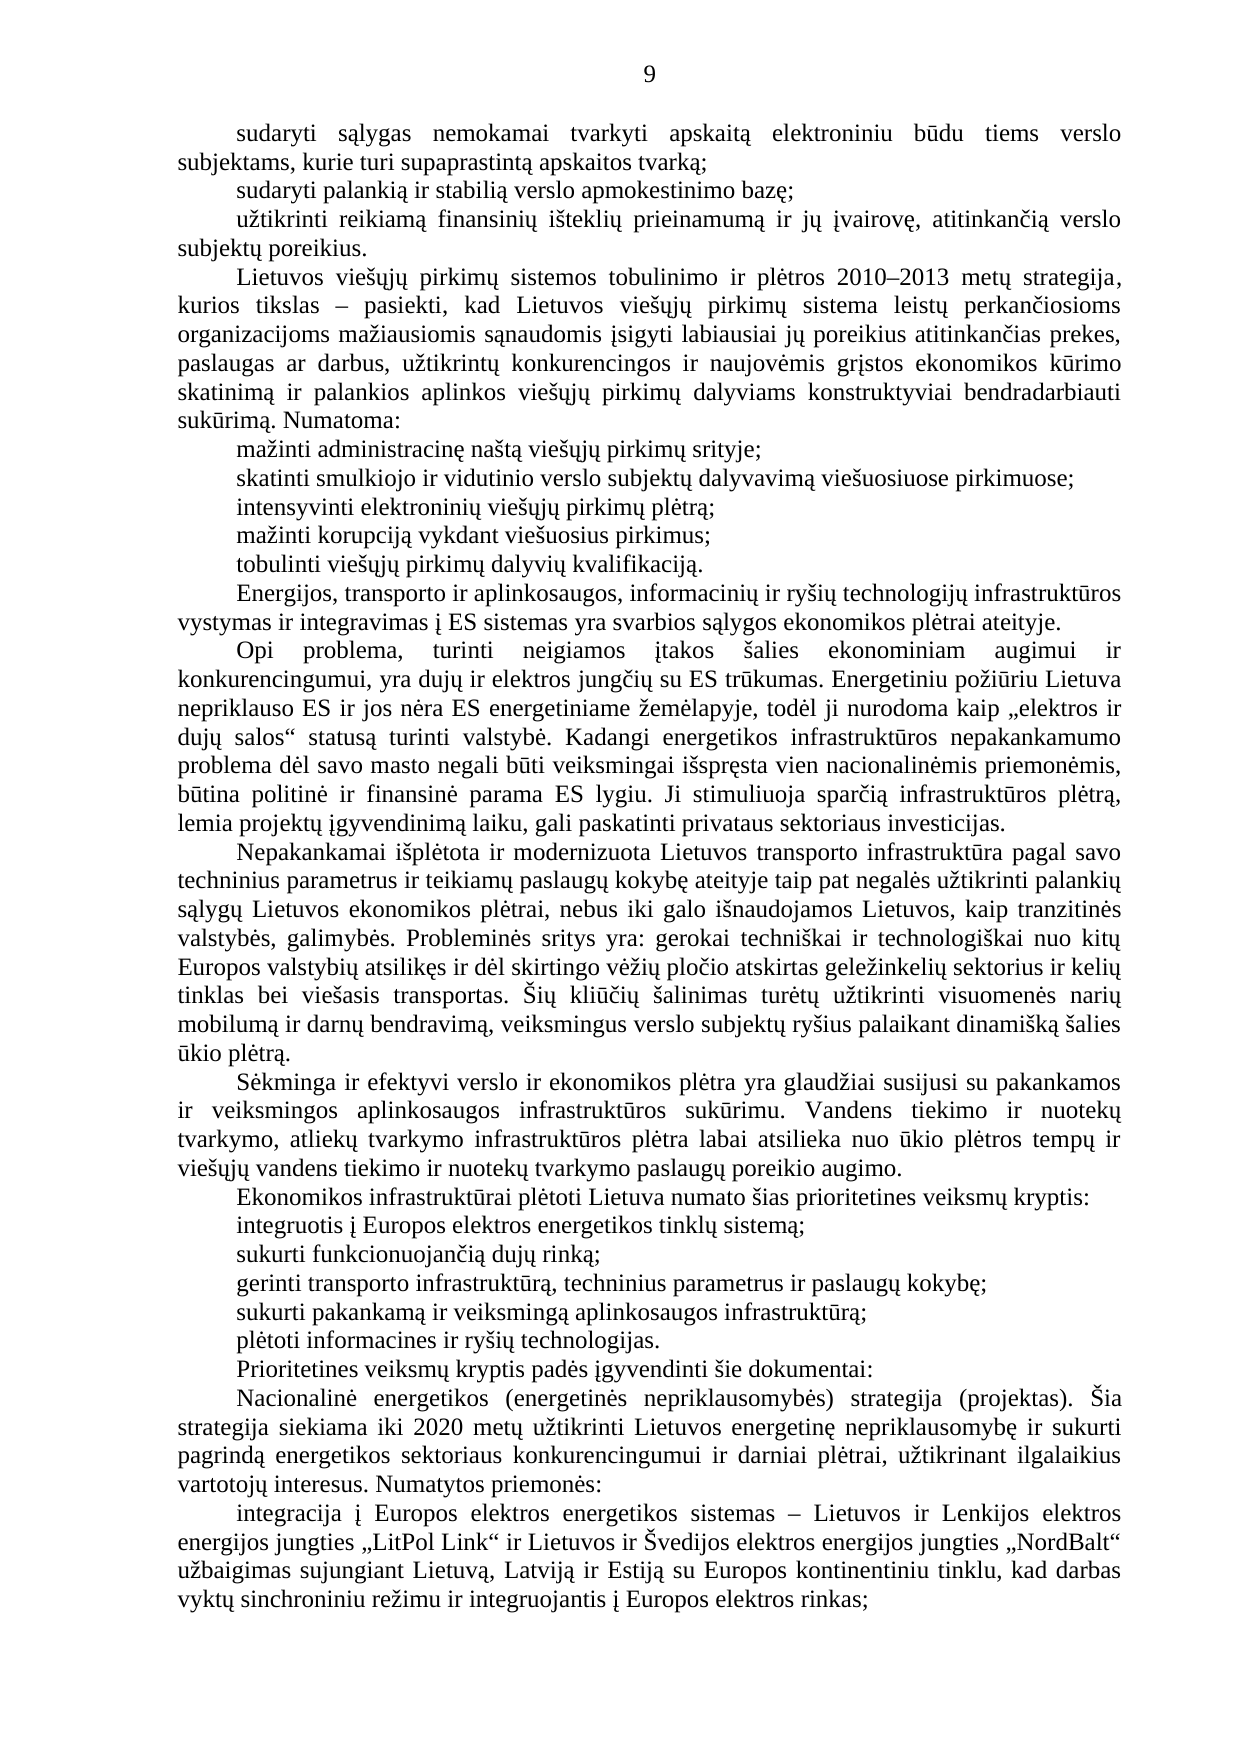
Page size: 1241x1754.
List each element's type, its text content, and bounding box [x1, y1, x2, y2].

text gerinti transporto infrastruktūrą, techninius parametrus ir paslaugų kokybę; [177, 1268, 1122, 1297]
text Prioritetines veiksmų kryptis padės įgyvendinti šie dokumentai: [177, 1354, 1122, 1383]
text mažinti administracinę naštą viešųjų pirkimų srityje; [177, 434, 1122, 463]
text skatinti smulkiojo ir vidutinio verslo subjektų dalyvavimą viešuosiuose pirkimuose; [177, 463, 1122, 492]
text tobulinti viešųjų pirkimų dalyvių kvalifikaciją. [177, 549, 1122, 578]
text integruotis į Europos elektros energetikos tinklų sistemą; [177, 1211, 1122, 1239]
text Opi problema, turinti neigiamos įtakos šalies ekonominiam augimui ir konkurencingumui, yra dujų ir elektros jungčių su ES trūkumas. Energetiniu požiūriu Lietuva nepriklauso ES ir jos nėra ES energetiniame žemėlapyje, todėl ji nurodoma kaip „elektros ir dujų salos“ statusą turinti valstybė. Kadangi energetikos infrastruktūros nepakankamumo problema dėl savo masto negali būti veiksmingai išspręsta vien nacionalinėmis priemonėmis, būtina politinė ir finansinė parama ES lygiu. Ji stimuliuoja sparčią infrastruktūros plėtrą, lemia projektų įgyvendinimą laiku, gali paskatinti privataus sektoriaus investicijas. [177, 636, 1122, 837]
text sudaryti sąlygas nemokamai tvarkyti apskaitą elektroniniu būdu tiems verslo subjektams, kurie turi supaprastintą apskaitos tvarką; [177, 118, 1122, 176]
text Sėkminga ir efektyvi verslo ir ekonomikos plėtra yra glaudžiai susijusi su pakankamos ir veiksmingos aplinkosaugos infrastruktūros sukūrimu. Vandens tiekimo ir nuotekų tvarkymo, atliekų tvarkymo infrastruktūros plėtra labai atsilieka nuo ūkio plėtros tempų ir viešųjų vandens tiekimo ir nuotekų tvarkymo paslaugų poreikio augimo. [177, 1067, 1122, 1182]
text sudaryti palankią ir stabilią verslo apmokestinimo bazę; [177, 176, 1122, 204]
text užtikrinti reikiamą finansinių išteklių prieinamumą ir jų įvairovę, atitinkančią verslo subjektų poreikius. [177, 204, 1122, 262]
text mažinti korupciją vykdant viešuosius pirkimus; [177, 521, 1122, 549]
text intensyvinti elektroninių viešųjų pirkimų plėtrą; [177, 492, 1122, 521]
text Lietuvos viešųjų pirkimų sistemos tobulinimo ir plėtros 2010–2013 metų strategija, kurios tikslas – pasiekti, kad Lietuvos viešųjų pirkimų sistema leistų perkančiosioms organizacijoms mažiausiomis sąnaudomis įsigyti labiausiai jų poreikius atitinkančias prekes, paslaugas ar darbus, užtikrintų konkurencingos ir naujovėmis grįstos ekonomikos kūrimo skatinimą ir palankios aplinkos viešųjų pirkimų dalyviams konstruktyviai bendradarbiauti sukūrimą. Numatoma: [177, 262, 1122, 434]
text Energijos, transporto ir aplinkosaugos, informacinių ir ryšių technologijų infrastruktūros vystymas ir integravimas į ES sistemas yra svarbios sąlygos ekonomikos plėtrai ateityje. [177, 578, 1122, 636]
text sukurti funkcionuojančią dujų rinką; [177, 1239, 1122, 1268]
text Ekonomikos infrastruktūrai plėtoti Lietuva numato šias prioritetines veiksmų kryptis: [177, 1182, 1122, 1211]
text integracija į Europos elektros energetikos sistemas – Lietuvos ir Lenkijos elektros energijos jungties „LitPol Link“ ir Lietuvos ir Švedijos elektros energijos jungties „NordBalt“ užbaigimas sujungiant Lietuvą, Latviją ir Estiją su Europos kontinentiniu tinklu, kad darbas vyktų sinchroniniu režimu ir integruojantis į Europos elektros rinkas; [177, 1498, 1122, 1613]
text Nacionalinė energetikos (energetinės nepriklausomybės) strategija (projektas). Šia strategija siekiama iki 2020 metų užtikrinti Lietuvos energetinę nepriklausomybę ir sukurti pagrindą energetikos sektoriaus konkurencingumui ir darniai plėtrai, užtikrinant ilgalaikius vartotojų interesus. Numatytos priemonės: [177, 1383, 1122, 1498]
text sukurti pakankamą ir veiksmingą aplinkosaugos infrastruktūrą; [177, 1297, 1122, 1326]
text Nepakankamai išplėtota ir modernizuota Lietuvos transporto infrastruktūra pagal savo techninius parametrus ir teikiamų paslaugų kokybę ateityje taip pat negalės užtikrinti palankių sąlygų Lietuvos ekonomikos plėtrai, nebus iki galo išnaudojamos Lietuvos, kaip tranzitinės valstybės, galimybės. Probleminės sritys yra: gerokai techniškai ir technologiškai nuo kitų Europos valstybių atsilikęs ir dėl skirtingo vėžių pločio atskirtas geležinkelių sektorius ir kelių tinklas bei viešasis transportas. Šių kliūčių šalinimas turėtų užtikrinti visuomenės narių mobilumą ir darnų bendravimą, veiksmingus verslo subjektų ryšius palaikant dinamišką šalies ūkio plėtrą. [177, 837, 1122, 1067]
text plėtoti informacines ir ryšių technologijas. [177, 1326, 1122, 1354]
